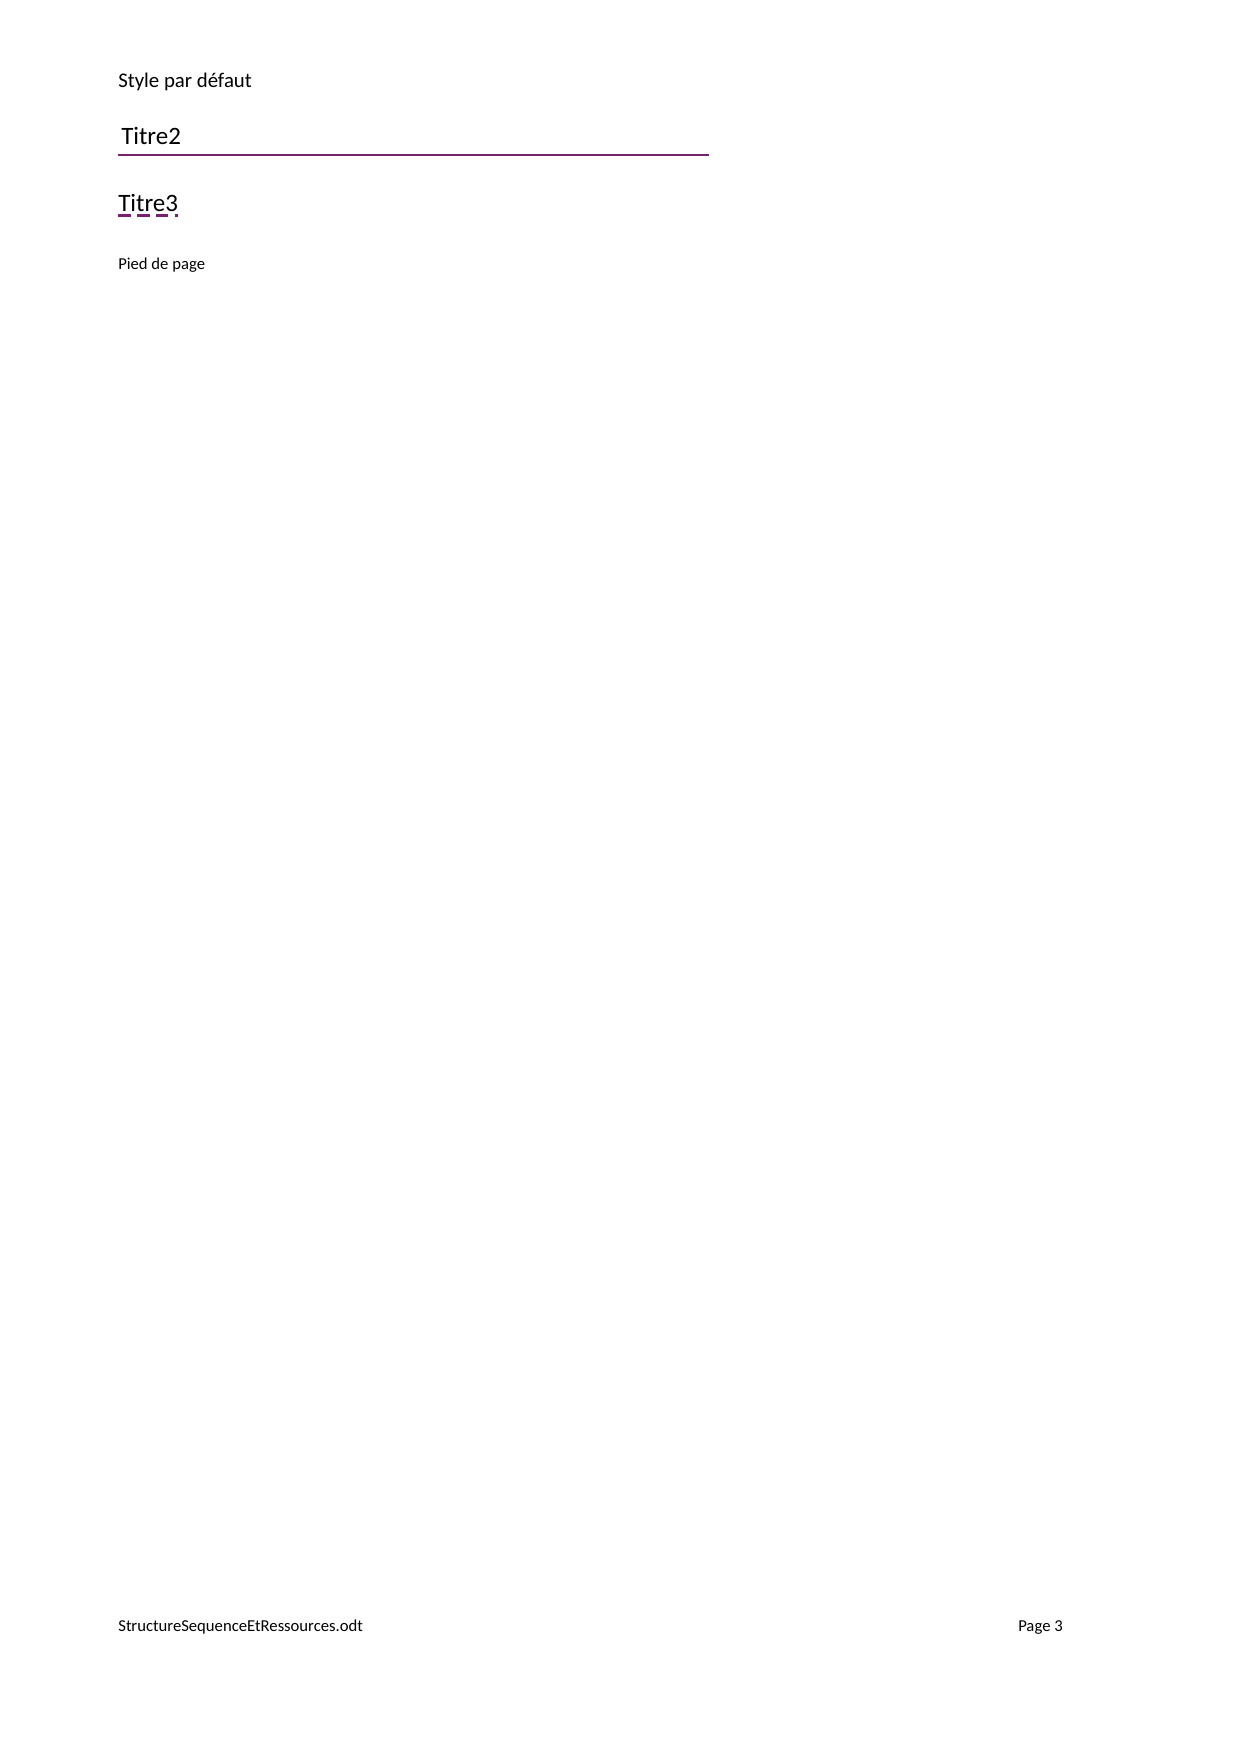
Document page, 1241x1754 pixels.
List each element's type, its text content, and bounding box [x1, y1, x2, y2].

text Pied de page [118, 254, 1122, 274]
subtitle Titre2 [118, 118, 709, 154]
text Style par défaut [118, 67, 1122, 93]
subtitle Titre3 [118, 187, 1122, 218]
